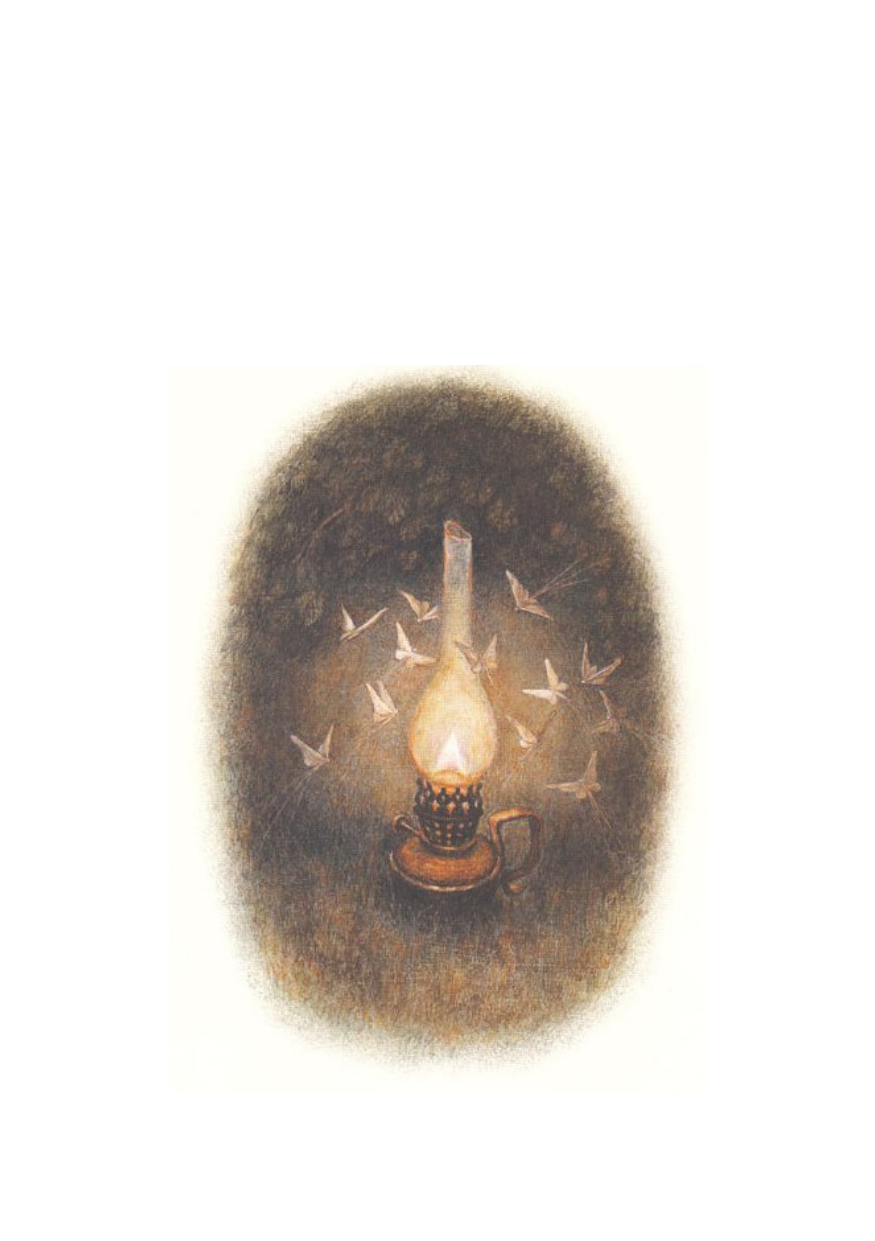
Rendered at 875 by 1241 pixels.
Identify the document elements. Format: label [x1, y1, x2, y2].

picture [167, 365, 707, 1093]
